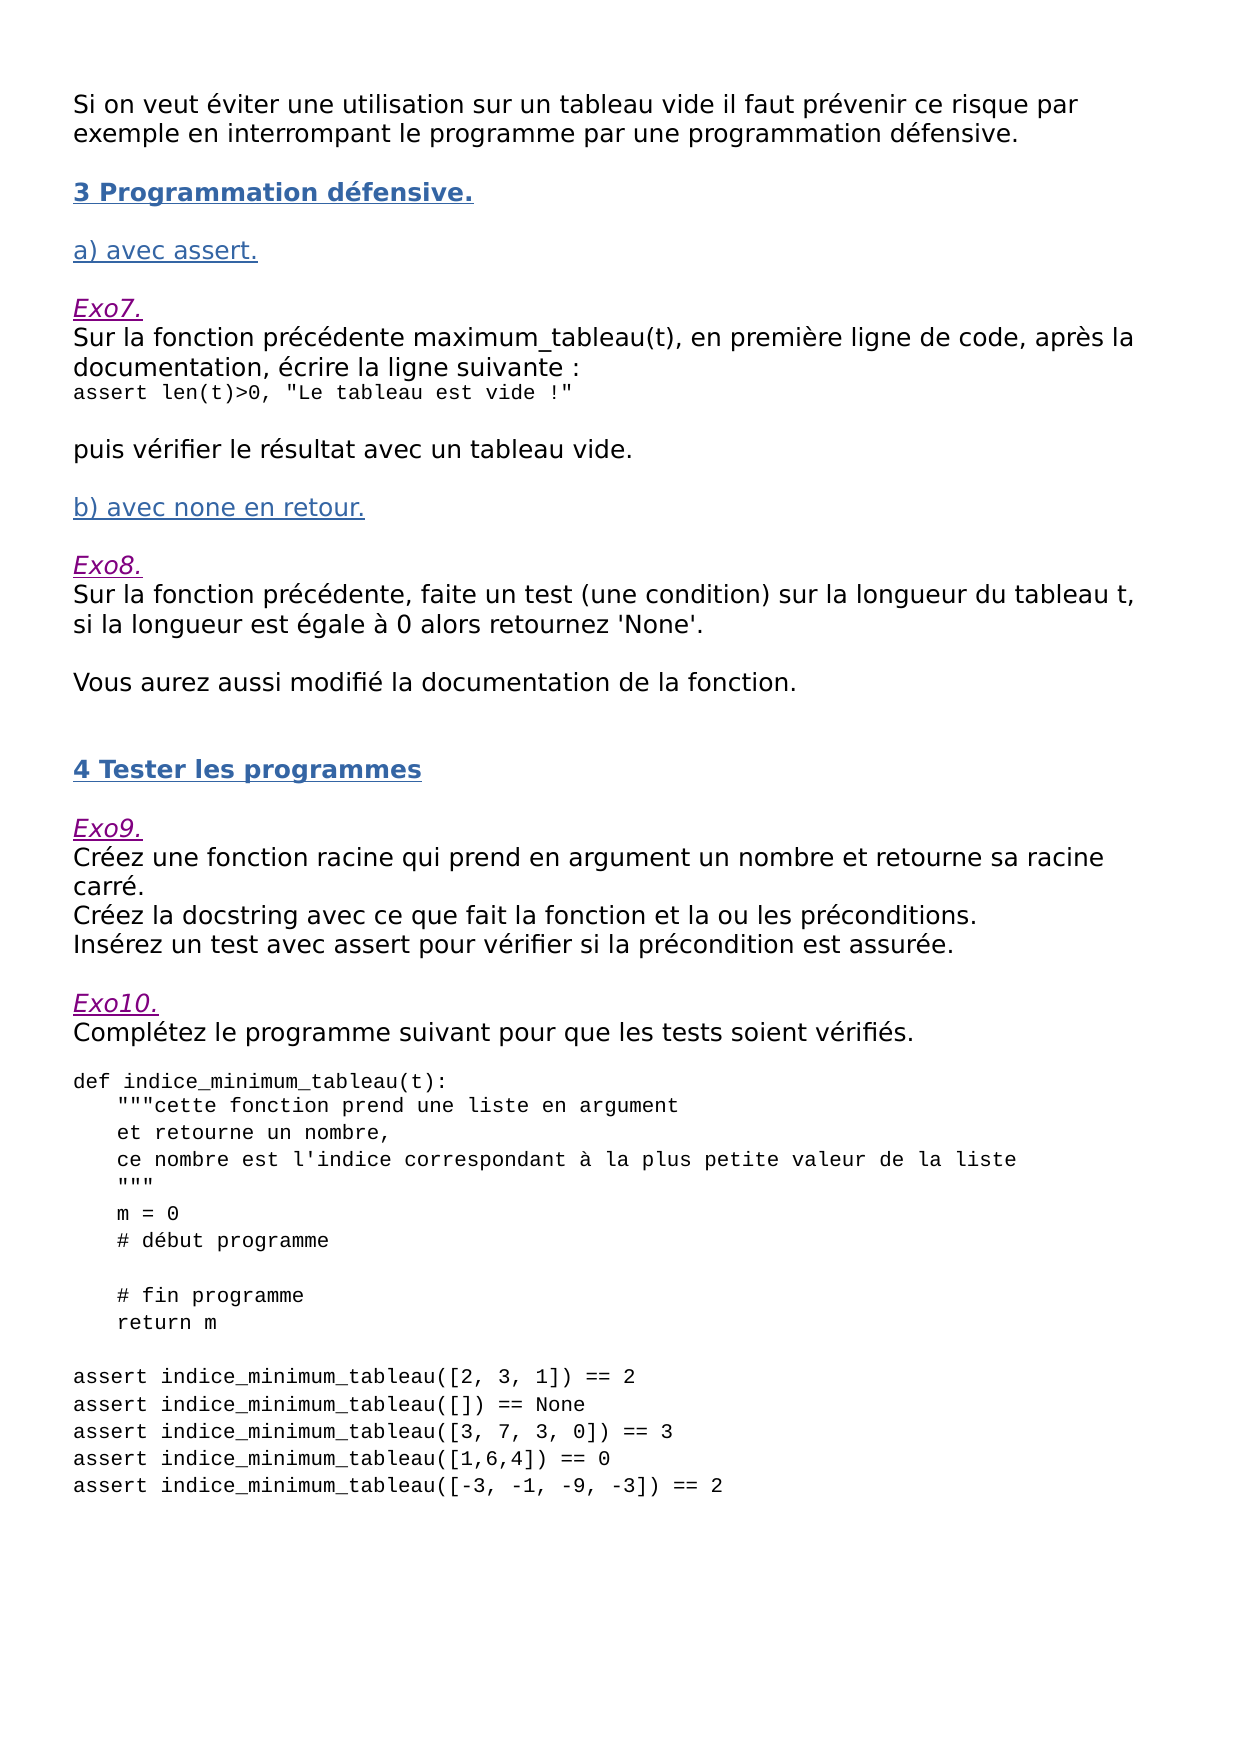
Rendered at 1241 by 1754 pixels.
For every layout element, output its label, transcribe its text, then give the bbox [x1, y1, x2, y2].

text si la longueur est égale à 0 alors retournez 'None'. [73, 610, 1173, 639]
text Complétez le programme suivant pour que les tests soient vérifiés. [73, 1018, 1173, 1047]
text Insérez un test avec assert pour vérifier si la précondition est assurée. [73, 931, 1173, 960]
text def indice_minimum_tableau(t): [73, 1071, 1173, 1094]
text Sur la fonction précédente, faite un test (une condition) sur la longueur du tableau t, [73, 581, 1173, 610]
text Si on veut éviter une utilisation sur un tableau vide il faut prévenir ce risque par exemple en interrompant le programme par une programmation défensive. [73, 90, 1173, 149]
text return m [73, 1312, 1173, 1336]
text Exo7. [73, 294, 1173, 324]
text # fin programme [73, 1285, 1173, 1308]
text Exo10. [73, 989, 1173, 1018]
text 3 Programmation défensive. [73, 178, 1173, 207]
text puis vérifier le résultat avec un tableau vide. [73, 435, 1173, 464]
text assert indice_minimum_tableau([1,6,4]) == 0 [73, 1448, 1173, 1472]
text """cette fonction prend une liste en argument [73, 1094, 1173, 1118]
text Sur la fonction précédente maximum_tableau(t), en première ligne de code, après la documentation, écrire la ligne suivante : [73, 324, 1173, 382]
text Créez une fonction racine qui prend en argument un nombre et retourne sa racine carré. [73, 843, 1173, 901]
text """ [73, 1176, 1173, 1200]
text m = 0 [73, 1203, 1173, 1227]
text assert indice_minimum_tableau([3, 7, 3, 0]) == 3 [73, 1421, 1173, 1444]
text b) avec none en retour. [73, 493, 1173, 522]
text Exo9. [73, 814, 1173, 843]
text Créez la docstring avec ce que fait la fonction et la ou les préconditions. [73, 901, 1173, 931]
text assert indice_minimum_tableau([]) == None [73, 1394, 1173, 1417]
text a) avec assert. [73, 236, 1173, 265]
text assert indice_minimum_tableau([-3, -1, -9, -3]) == 2 [73, 1475, 1173, 1499]
text # début programme [73, 1231, 1173, 1254]
text assert indice_minimum_tableau([2, 3, 1]) == 2 [73, 1366, 1173, 1390]
text Vous aurez aussi modifié la documentation de la fonction. [73, 668, 1173, 697]
text assert len(t)>0, "Le tableau est vide !" [73, 382, 1173, 406]
text 4 Tester les programmes [73, 756, 1173, 785]
text et retourne un nombre, [73, 1122, 1173, 1145]
text ce nombre est l'indice correspondant à la plus petite valeur de la liste [73, 1149, 1173, 1173]
text Exo8. [73, 551, 1173, 581]
